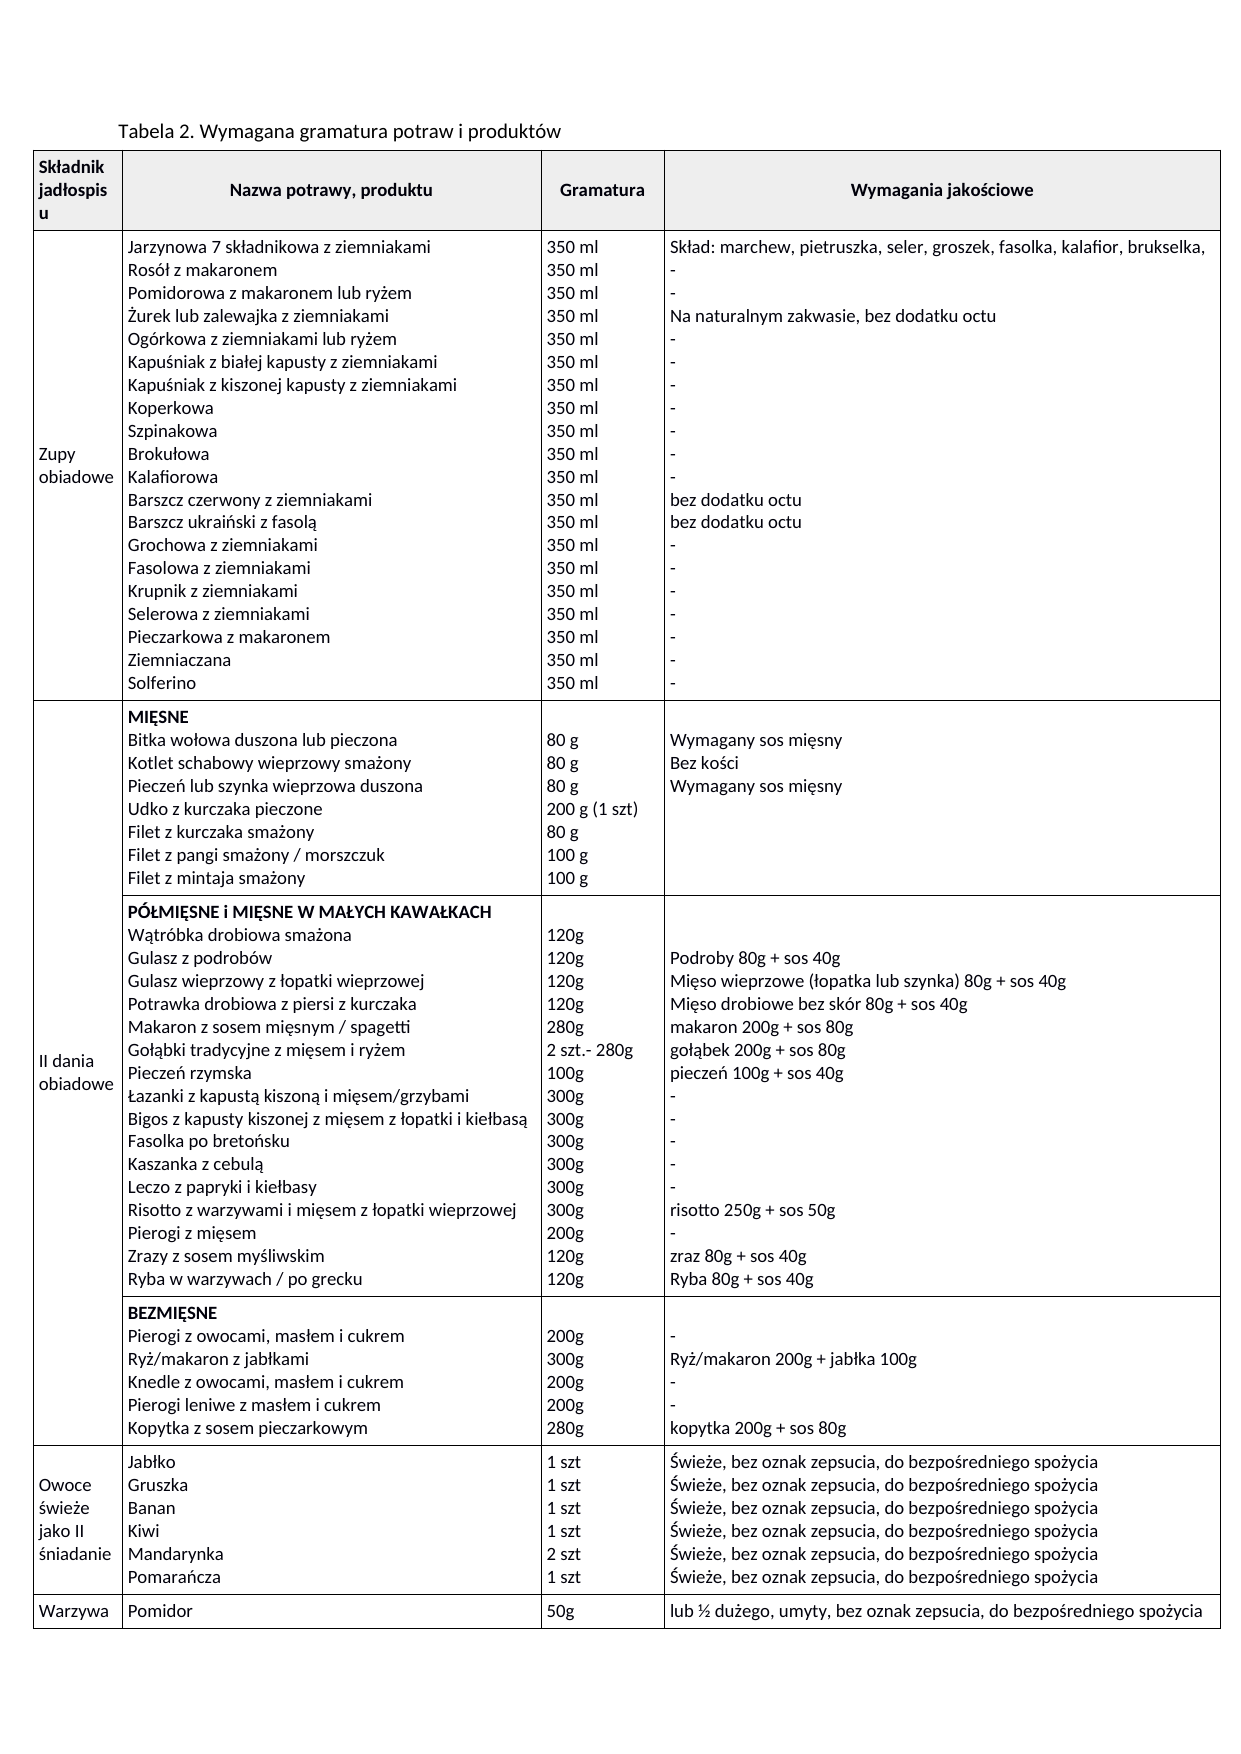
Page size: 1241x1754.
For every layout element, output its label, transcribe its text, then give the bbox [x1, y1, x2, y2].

table_cell 120g 120g 120g 120g 280g 2 szt.- 280g 100g 300g 300g 300g 300g 300g 300g 200g 120g 120g [542, 896, 664, 1296]
table_cell MIĘSNE Bitka wołowa duszona lub pieczona Kotlet schabowy wieprzowy smażony Pieczeń lub szynka wieprzowa duszona Udko z kurczaka pieczone Filet z kurczaka smażony Filet z pangi smażony / morszczuk Filet z mintaja smażony [123, 701, 541, 894]
table_cell 50g [542, 1595, 664, 1628]
table_cell Podroby 80g + sos 40g Mięso wieprzowe (łopatka lub szynka) 80g + sos 40g Mięso drobiowe bez skór 80g + sos 40g makaron 200g + sos 80g gołąbek 200g + sos 80g pieczeń 100g + sos 40g - - - - - risotto 250g + sos 50g - zraz 80g + sos 40g Ryba 80g + sos 40g [665, 896, 1220, 1296]
table_header Wymagania jakościowe [665, 151, 1220, 230]
table_cell lub ½ dużego, umyty, bez oznak zepsucia, do bezpośredniego spożycia [665, 1595, 1220, 1628]
table_cell 1 szt 1 szt 1 szt 1 szt 2 szt 1 szt [542, 1446, 664, 1594]
table_cell 350 ml 350 ml 350 ml 350 ml 350 ml 350 ml 350 ml 350 ml 350 ml 350 ml 350 ml 350 ml 350 ml 350 ml 350 ml 350 ml 350 ml 350 ml 350 ml 350 ml [542, 231, 664, 700]
table_header Nazwa potrawy, produktu [123, 151, 541, 230]
table_cell 200g 300g 200g 200g 280g [542, 1297, 664, 1445]
table_cell Warzywa [34, 1595, 122, 1628]
table_cell Jarzynowa 7 składnikowa z ziemniakami Rosół z makaronem Pomidorowa z makaronem lub ryżem Żurek lub zalewajka z ziemniakami Ogórkowa z ziemniakami lub ryżem Kapuśniak z białej kapusty z ziemniakami Kapuśniak z kiszonej kapusty z ziemniakami Koperkowa Szpinakowa Brokułowa Kalafiorowa Barszcz czerwony z ziemniakami Barszcz ukraiński z fasolą Grochowa z ziemniakami Fasolowa z ziemniakami Krupnik z ziemniakami Selerowa z ziemniakami Pieczarkowa z makaronem Ziemniaczana Solferino [123, 231, 541, 700]
table_cell Owoce świeże jako II śniadanie [34, 1446, 122, 1594]
table_cell Świeże, bez oznak zepsucia, do bezpośredniego spożycia Świeże, bez oznak zepsucia, do bezpośredniego spożycia Świeże, bez oznak zepsucia, do bezpośredniego spożycia Świeże, bez oznak zepsucia, do bezpośredniego spożycia Świeże, bez oznak zepsucia, do bezpośredniego spożycia Świeże, bez oznak zepsucia, do bezpośredniego spożycia [665, 1446, 1220, 1594]
table_cell Zupy obiadowe [34, 231, 122, 700]
table_cell BEZMIĘSNE Pierogi z owocami, masłem i cukrem Ryż/makaron z jabłkami Knedle z owocami, masłem i cukrem Pierogi leniwe z masłem i cukrem Kopytka z sosem pieczarkowym [123, 1297, 541, 1445]
table_cell Wymagany sos mięsny Bez kości Wymagany sos mięsny [665, 701, 1220, 894]
text Tabela 2. Wymagana gramatura potraw i produktów [118, 118, 1122, 143]
table_cell Skład: marchew, pietruszka, seler, groszek, fasolka, kalafior, brukselka, - - Na naturalnym zakwasie, bez dodatku octu - - - - - - - bez dodatku octu bez dodatku octu - - - - - - - [665, 231, 1220, 700]
table_cell 80 g 80 g 80 g 200 g (1 szt) 80 g 100 g 100 g [542, 701, 664, 894]
table_cell PÓŁMIĘSNE i MIĘSNE W MAŁYCH KAWAŁKACH Wątróbka drobiowa smażona Gulasz z podrobów Gulasz wieprzowy z łopatki wieprzowej Potrawka drobiowa z piersi z kurczaka Makaron z sosem mięsnym / spagetti Gołąbki tradycyjne z mięsem i ryżem Pieczeń rzymska Łazanki z kapustą kiszoną i mięsem/grzybami Bigos z kapusty kiszonej z mięsem z łopatki i kiełbasą Fasolka po bretońsku Kaszanka z cebulą Leczo z papryki i kiełbasy Risotto z warzywami i mięsem z łopatki wieprzowej Pierogi z mięsem Zrazy z sosem myśliwskim Ryba w warzywach / po grecku [123, 896, 541, 1296]
table_cell II dania obiadowe [34, 701, 122, 1445]
table_header Gramatura [542, 151, 664, 230]
table_cell Jabłko Gruszka Banan Kiwi Mandarynka Pomarańcza [123, 1446, 541, 1594]
table_cell Pomidor [123, 1595, 541, 1628]
table_header Składnik jadłospisu [34, 151, 122, 230]
table_cell - Ryż/makaron 200g + jabłka 100g - - kopytka 200g + sos 80g [665, 1297, 1220, 1445]
